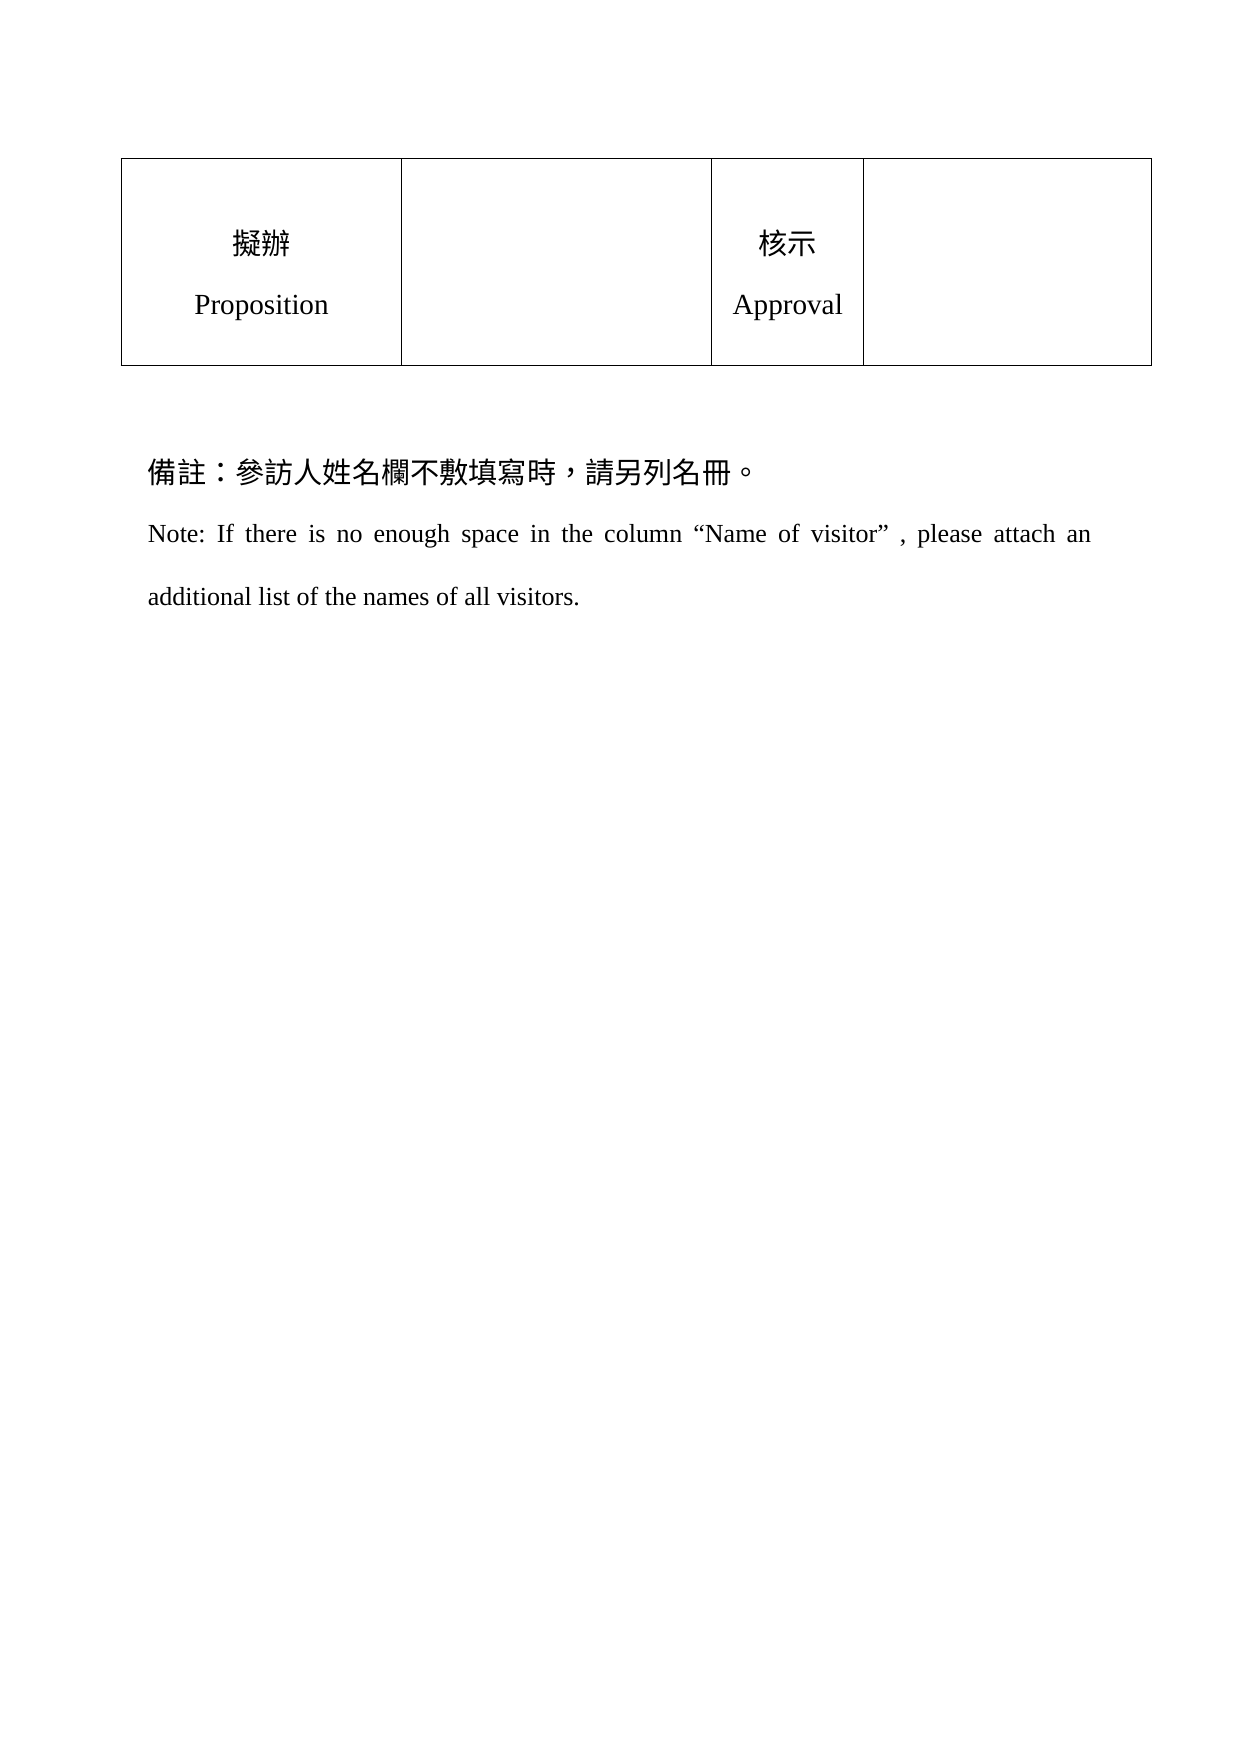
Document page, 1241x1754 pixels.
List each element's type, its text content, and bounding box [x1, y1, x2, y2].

table_cell [402, 159, 711, 365]
table_cell [864, 159, 1151, 365]
table_cell 核示 Approval [712, 159, 863, 365]
text Note: If there is no enough space in the column “Name of visitor” , please attach an additional list of the names of all visitors. [148, 491, 1092, 616]
table_cell 擬辦 Proposition [122, 159, 401, 365]
text 備註：參訪人姓名欄不敷填寫時，請另列名冊。 [148, 429, 1092, 491]
